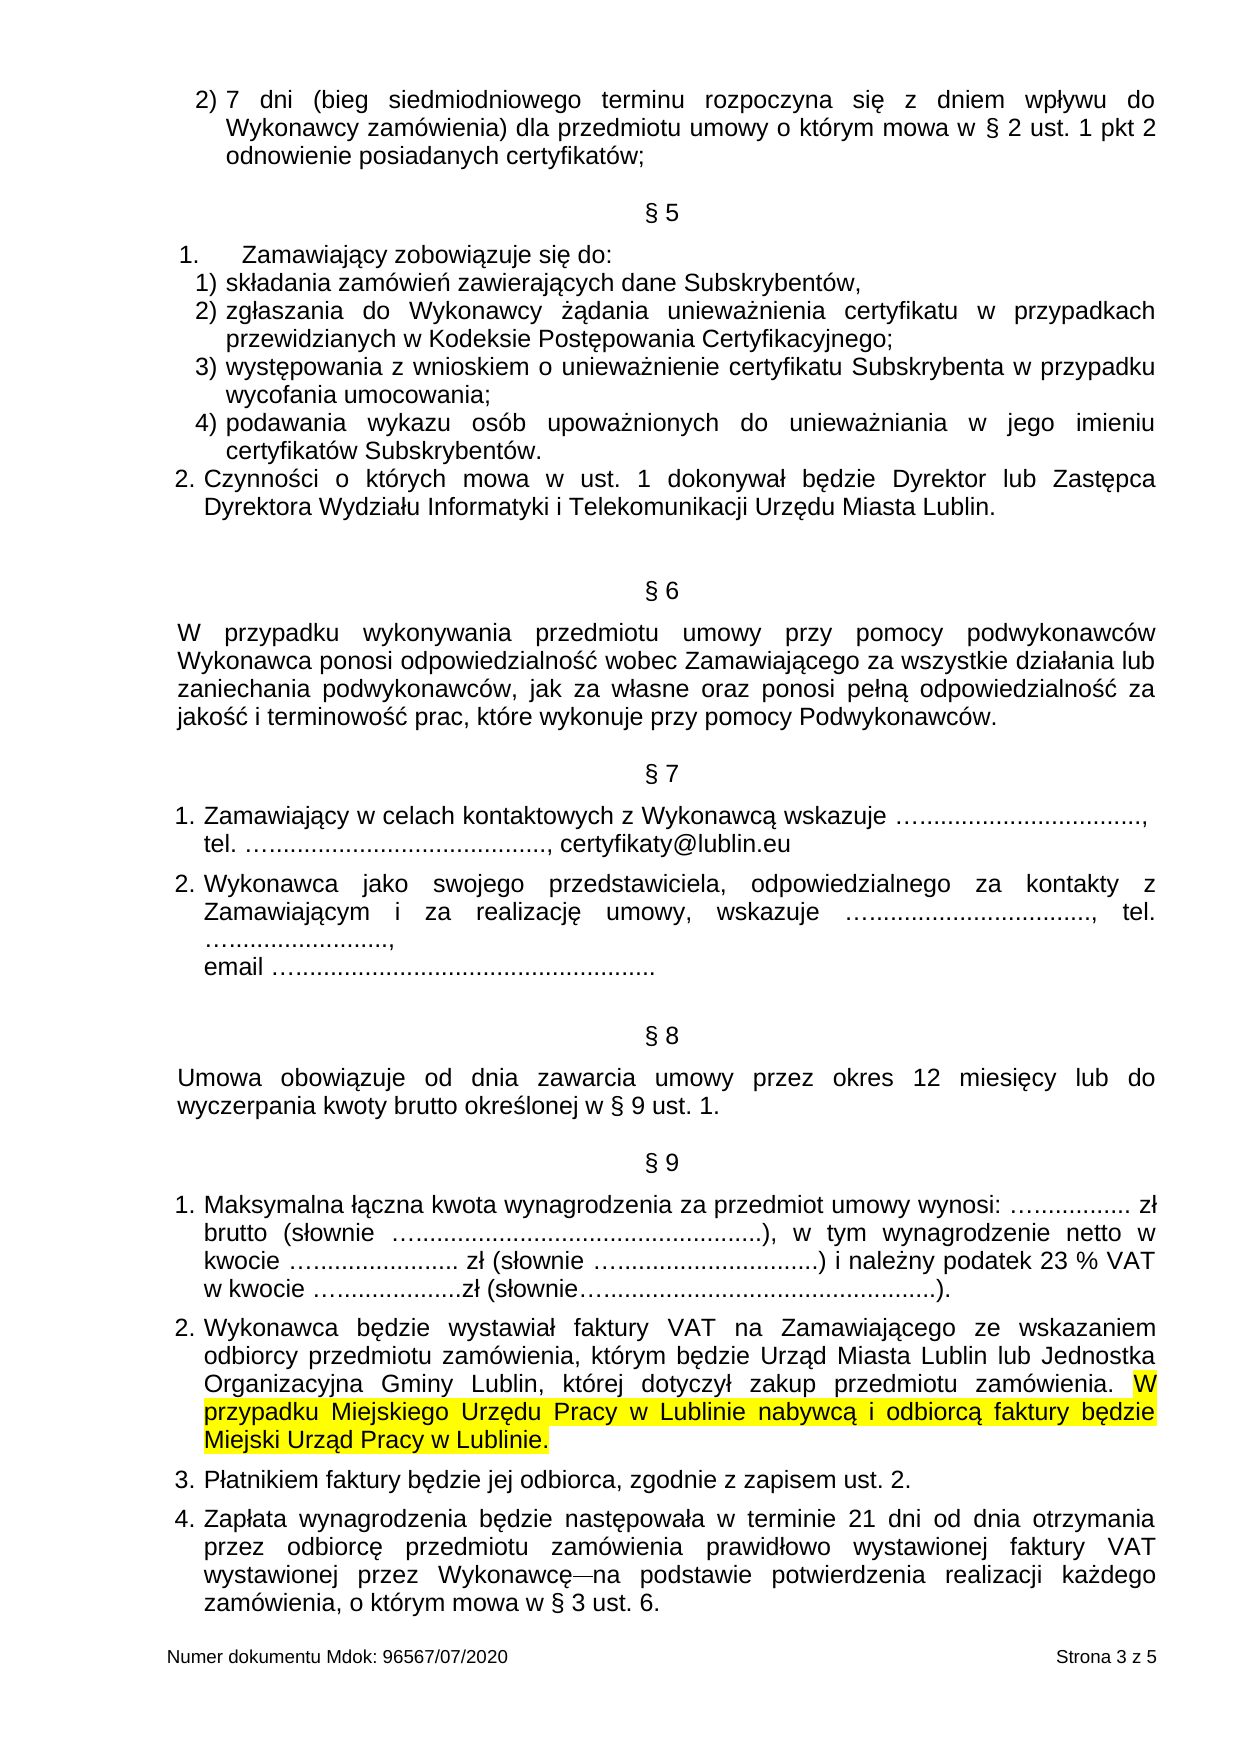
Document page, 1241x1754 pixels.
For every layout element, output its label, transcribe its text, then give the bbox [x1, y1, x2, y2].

list składania zamówień zawierających dane Subskrybentów, [167, 269, 1157, 297]
list Zamawiający w celach kontaktowych z Wykonawcą wskazuje …................................, tel. …........................................, certyfikaty@lublin.eu [167, 802, 1157, 858]
list W przypadku wykonywania przedmiotu umowy przy pomocy podwykonawców Wykonawca ponosi odpowiedzialność wobec Zamawiającego za wszystkie działania lub zaniechania podwykonawców, jak za własne oraz ponosi pełną odpowiedzialność za jakość i terminowość prac, które wykonuje przy pomocy Podwykonawców. [167, 619, 1157, 731]
list 7 dni (bieg siedmiodniowego terminu rozpoczyna się z dniem wpływu do Wykonawcy zamówienia) dla przedmiotu umowy o którym mowa w § 2 ust. 1 pkt 2 odnowienie posiadanych certyfikatów; [167, 86, 1157, 170]
list Czynności o których mowa w ust. 1 dokonywał będzie Dyrektor lub Zastępca Dyrektora Wydziału Informatyki i Telekomunikacji Urzędu Miasta Lublin. [167, 464, 1157, 520]
list Wykonawca będzie wystawiał faktury VAT na Zamawiającego ze wskazaniem odbiorcy przedmiotu zamówienia, którym będzie Urząd Miasta Lublin lub Jednostka Organizacyjna Gminy Lublin, której dotyczył zakup przedmiotu zamówienia. W przypadku Miejskiego Urzędu Pracy w Lublinie nabywcą i odbiorcą faktury będzie Miejski Urząd Pracy w Lublinie. [167, 1314, 1157, 1454]
list Zapłata wynagrodzenia będzie następowała w terminie 21 dni od dnia otrzymania przez odbiorcę przedmiotu zamówienia prawidłowo wystawionej faktury VAT wystawionej przez Wykonawcę na podstawie potwierdzenia realizacji każdego zamówienia, o którym mowa w § 3 ust. 6. [167, 1505, 1157, 1617]
list występowania z wnioskiem o unieważnienie certyfikatu Subskrybenta w przypadku wycofania umocowania; [167, 353, 1157, 408]
list Umowa obowiązuje od dnia zawarcia umowy przez okres 12 miesięcy lub do wyczerpania kwoty brutto określonej w § 9 ust. 1. [167, 1064, 1157, 1120]
list Maksymalna łączna kwota wynagrodzenia za przedmiot umowy wynosi: ….............. zł brutto (słownie …..................................................), w tym wynagrodzenie netto w kwocie …..................... zł (słownie ….............................) i należny podatek 23 % VAT w kwocie …..................zł (słownie…................................................). [167, 1191, 1157, 1302]
list zgłaszania do Wykonawcy żądania unieważnienia certyfikatu w przypadkach przewidzianych w Kodeksie Postępowania Certyfikacyjnego; [167, 297, 1157, 353]
list Płatnikiem faktury będzie jej odbiorca, zgodnie z zapisem ust. 2. [167, 1466, 1157, 1493]
list podawania wykazu osób upoważnionych do unieważniania w jego imieniu certyfikatów Subskrybentów. [167, 408, 1157, 464]
list Wykonawca jako swojego przedstawiciela, odpowiedzialnego za kontakty z Zamawiającym i za realizację umowy, wskazuje …................................, tel. …......................., email ….................................................... [167, 869, 1157, 981]
list Zamawiający zobowiązuje się do: [178, 241, 1157, 269]
